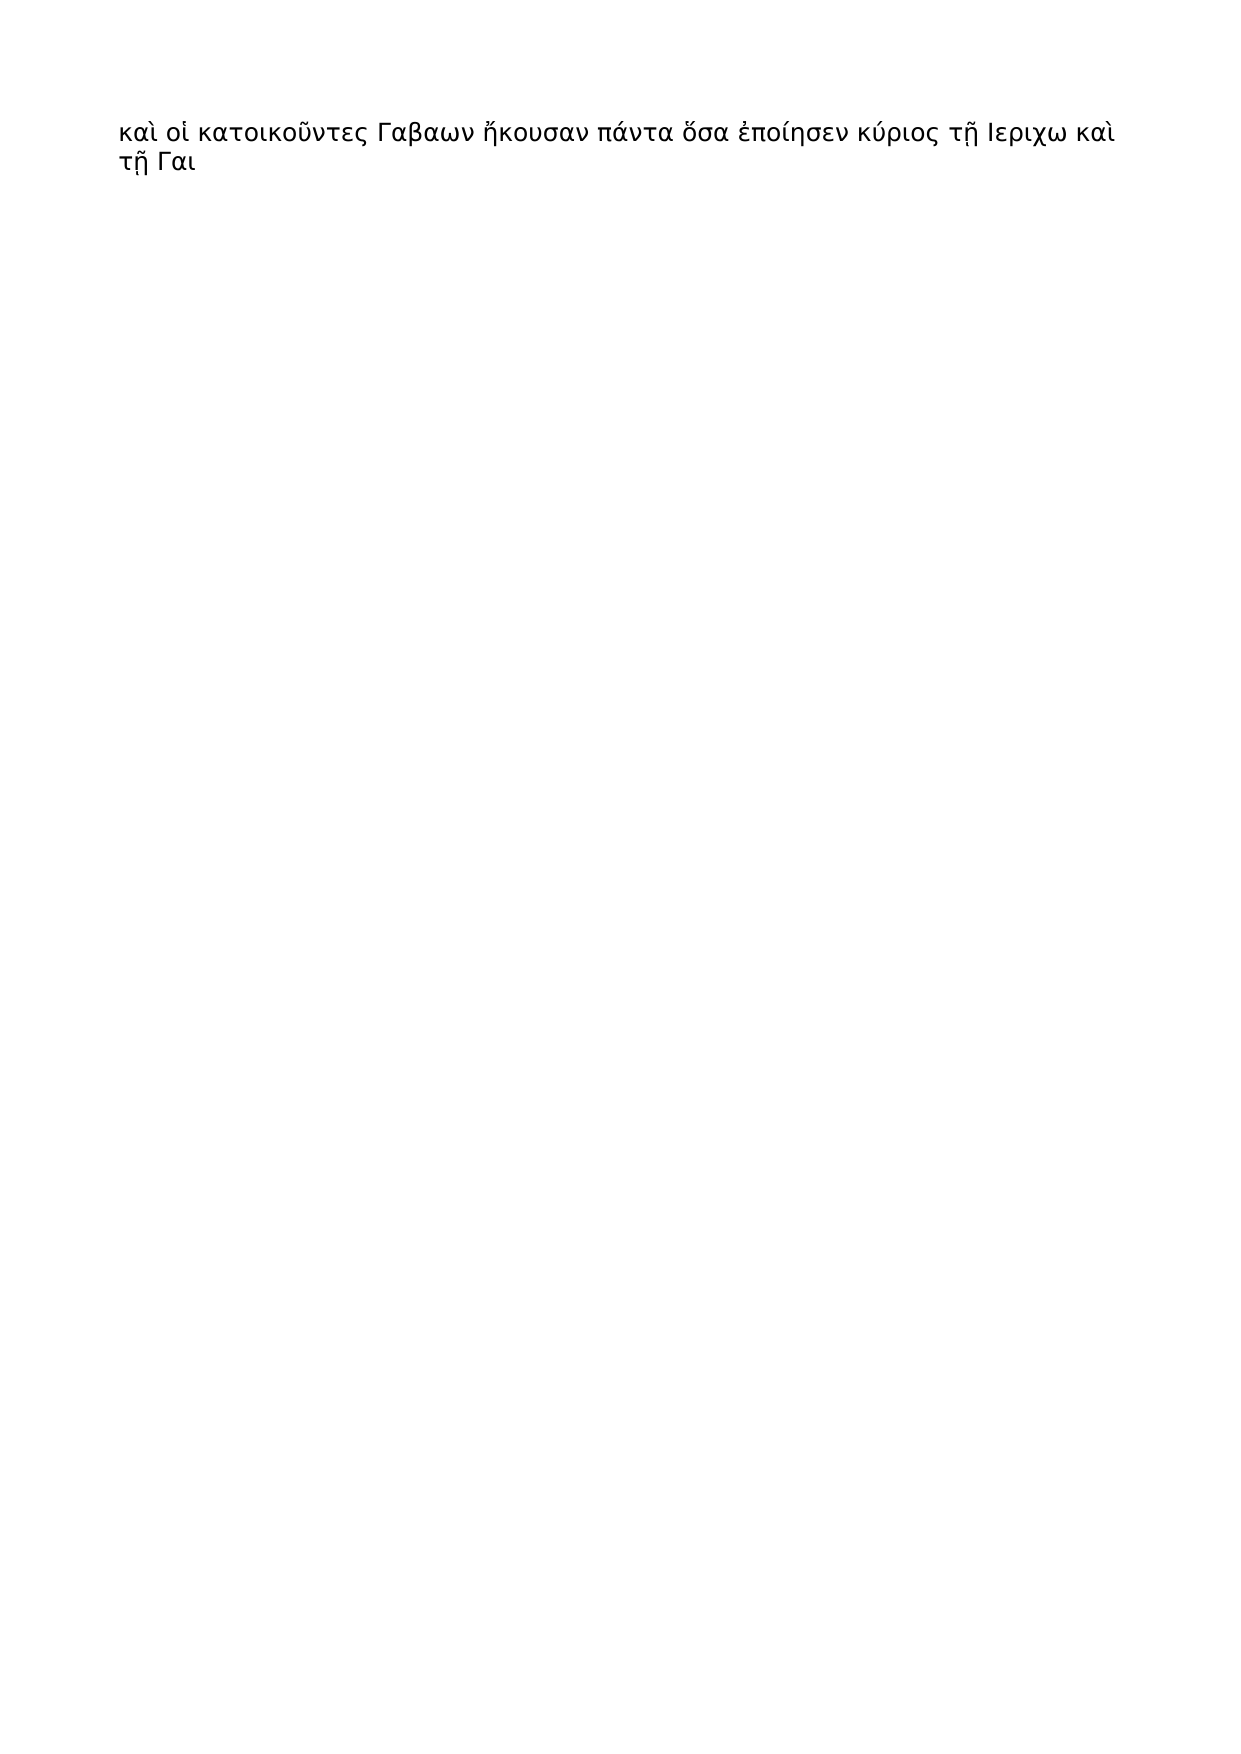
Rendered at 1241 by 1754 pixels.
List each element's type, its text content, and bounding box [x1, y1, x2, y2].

text καὶ οἱ κατοικοῦντες Γαβαων ἤκουσαν πάντα ὅσα ἐποίησεν κύριος τῇ Ιεριχω καὶ τῇ Γαι [118, 118, 1122, 176]
